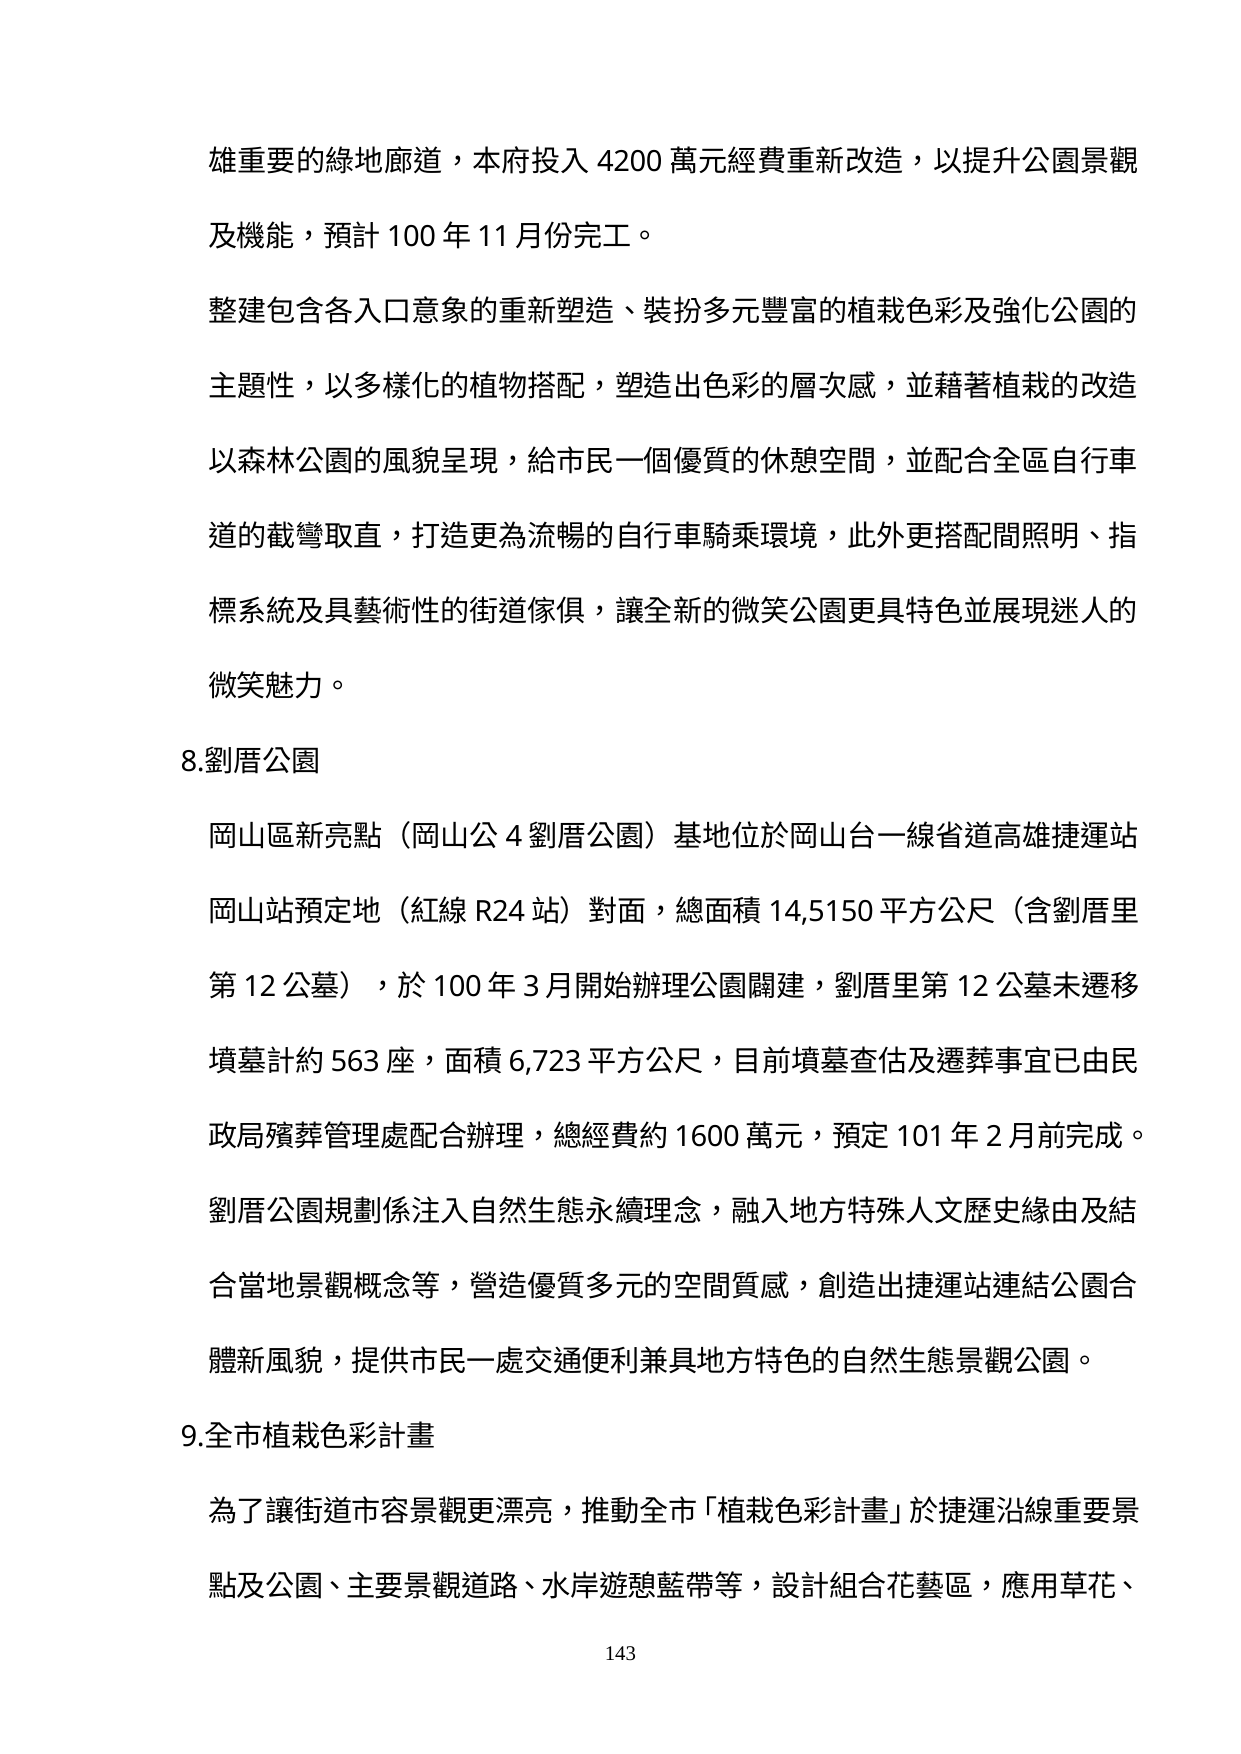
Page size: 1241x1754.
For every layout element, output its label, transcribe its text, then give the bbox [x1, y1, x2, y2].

text 8.劉厝公園 [180, 721, 1140, 796]
text 9.全市植栽色彩計畫 [180, 1396, 1140, 1471]
text 雄重要的綠地廊道，本府投入4200萬元經費重新改造，以提升公園景觀及機能，預計100年11月份完工。 [208, 121, 1140, 271]
text 劉厝公園規劃係注入自然生態永續理念，融入地方特殊人文歷史緣由及結合當地景觀概念等，營造優質多元的空間質感，創造出捷運站連結公園合體新風貌，提供市民一處交通便利兼具地方特色的自然生態景觀公園。 [208, 1171, 1140, 1396]
text 岡山區新亮點（岡山公4劉厝公園）基地位於岡山台一線省道高雄捷運站岡山站預定地（紅線R24站）對面，總面積14,5150平方公尺（含劉厝里第12公墓），於100年3月開始辦理公園闢建，劉厝里第12公墓未遷移墳墓計約563座，面積6,723平方公尺，目前墳墓查估及遷葬事宜已由民政局殯葬管理處配合辦理，總經費約1600萬元，預定101年2月前完成。 [208, 796, 1140, 1171]
text 為了讓街道市容景觀更漂亮，推動全市「植栽色彩計畫」於捷運沿線重要景點及公園、主要景觀道路、水岸遊憩藍帶等，設計組合花藝區，應用草花、 [208, 1471, 1140, 1621]
text 整建包含各入口意象的重新塑造、裝扮多元豐富的植栽色彩及強化公園的主題性，以多樣化的植物搭配，塑造出色彩的層次感，並藉著植栽的改造以森林公園的風貌呈現，給市民一個優質的休憩空間，並配合全區自行車道的截彎取直，打造更為流暢的自行車騎乘環境，此外更搭配間照明、指標系統及具藝術性的街道傢俱，讓全新的微笑公園更具特色並展現迷人的微笑魅力。 [208, 271, 1140, 721]
